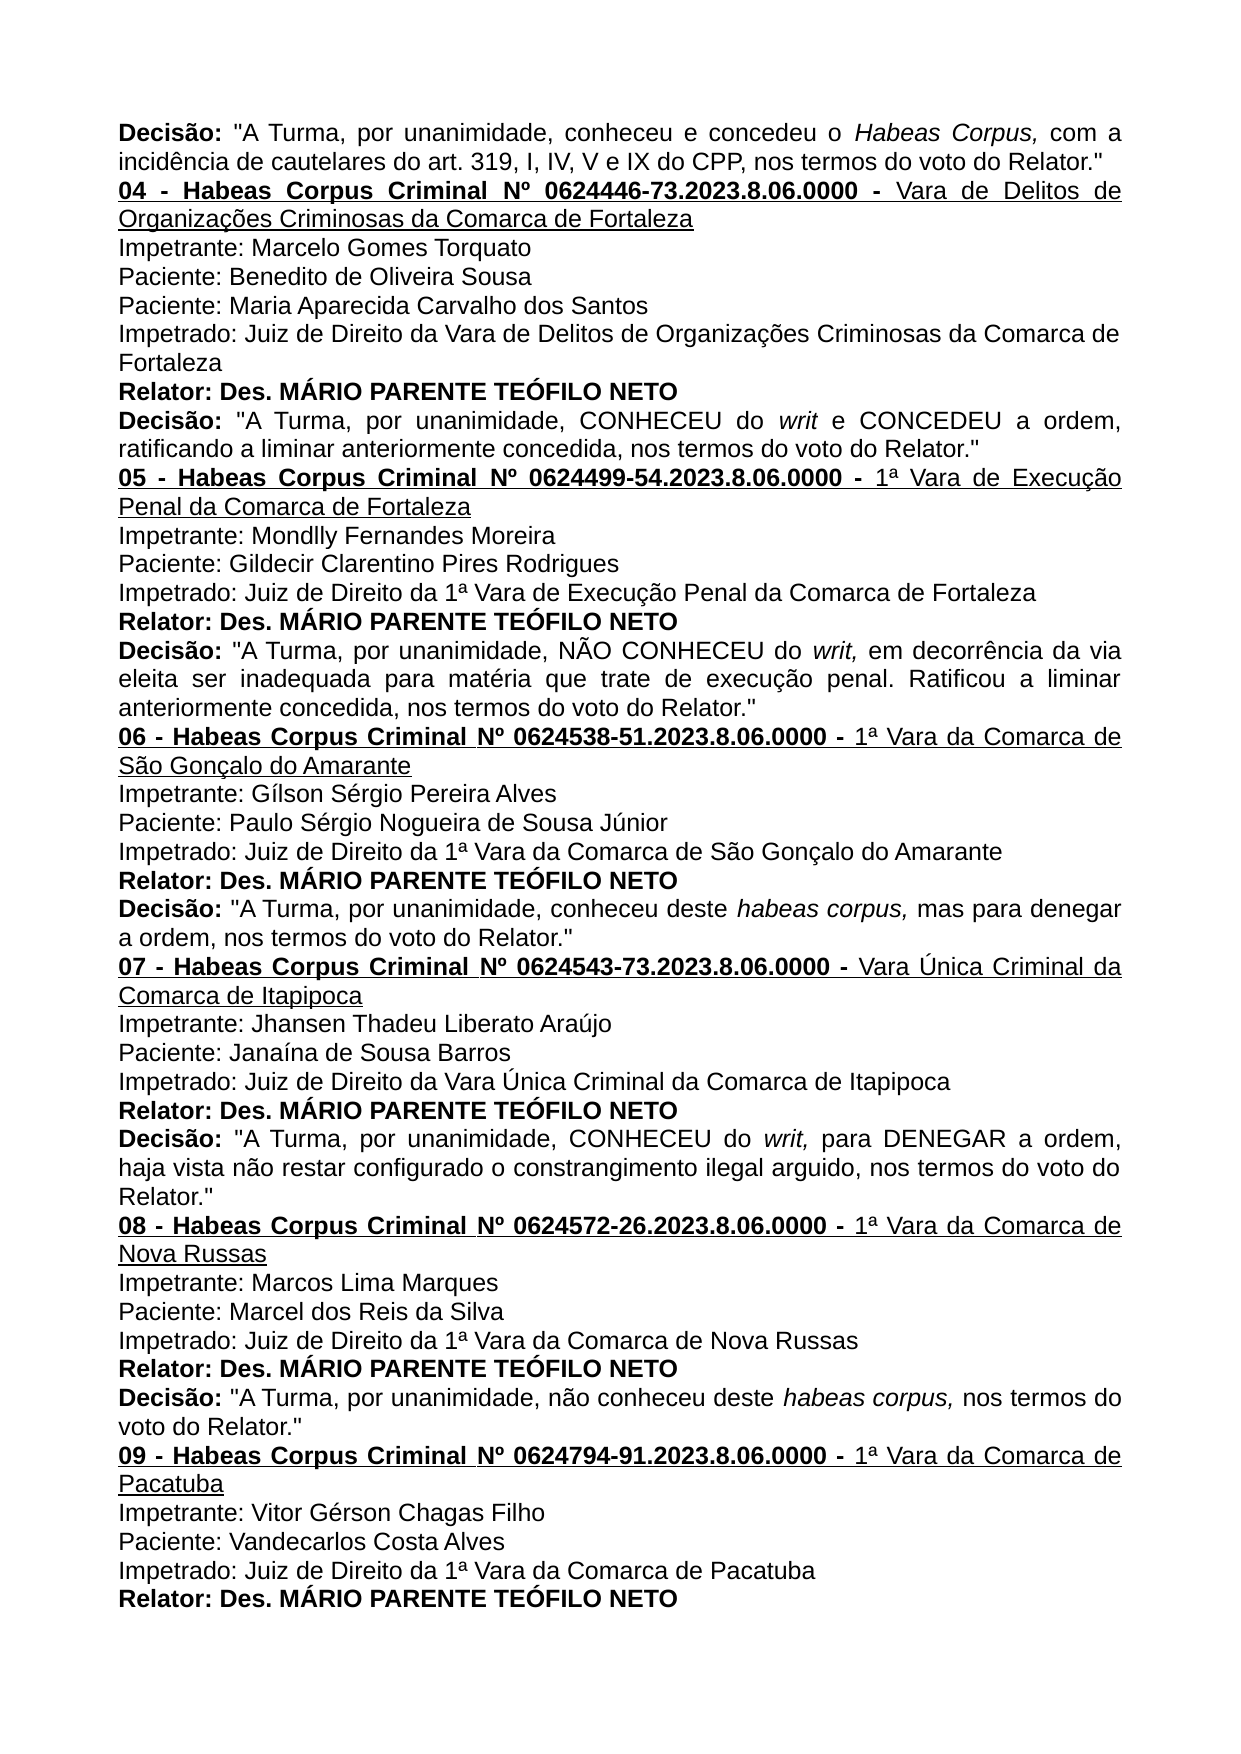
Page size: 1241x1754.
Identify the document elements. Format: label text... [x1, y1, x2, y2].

text Decisão: "A Turma, por unanimidade, CONHECEU do writ, para DENEGAR a ordem, haja vista não restar configurado o constrangimento ilegal arguido, nos termos do voto do Relator." [118, 1124, 1122, 1211]
text Paciente: Gildecir Clarentino Pires Rodrigues [118, 549, 1122, 578]
text Nova Russas [118, 1237, 1122, 1268]
text Impetrado: Juiz de Direito da 1ª Vara da Comarca de Nova Russas [118, 1326, 1122, 1354]
text Impetrante: Marcelo Gomes Torquato [118, 233, 1122, 262]
text 06 - Habeas Corpus Criminal Nº 0624538-51.2023.8.06.0000 - 1ª Vara da Comarca de [118, 722, 1122, 747]
text Paciente: Vandecarlos Costa Alves [118, 1527, 1122, 1556]
text Relator: Des. MÁRIO PARENTE TEÓFILO NETO [118, 607, 1122, 636]
text Impetrante: Marcos Lima Marques [118, 1268, 1122, 1297]
text 04 - Habeas Corpus Criminal Nº 0624446-73.2023.8.06.0000 - Vara de Delitos de [118, 176, 1122, 201]
text Impetrante: Vitor Gérson Chagas Filho [118, 1498, 1122, 1527]
text Paciente: Marcel dos Reis da Silva [118, 1297, 1122, 1326]
text Decisão: "A Turma, por unanimidade, não conheceu deste habeas corpus, nos termos do voto do Relator." [118, 1383, 1122, 1441]
text 08 - Habeas Corpus Criminal Nº 0624572-26.2023.8.06.0000 - 1ª Vara da Comarca de [118, 1211, 1122, 1236]
text Decisão: "A Turma, por unanimidade, conheceu deste habeas corpus, mas para denegar a ordem, nos termos do voto do Relator." [118, 894, 1122, 952]
text Paciente: Maria Aparecida Carvalho dos Santos [118, 291, 1122, 319]
text 09 - Habeas Corpus Criminal Nº 0624794-91.2023.8.06.0000 - 1ª Vara da Comarca de [118, 1441, 1122, 1466]
text Decisão: "A Turma, por unanimidade, NÃO CONHECEU do writ, em decorrência da via eleita ser inadequada para matéria que trate de execução penal. Ratificou a liminar anteriormente concedida, nos termos do voto do Relator." [118, 636, 1122, 722]
text 05 - Habeas Corpus Criminal Nº 0624499-54.2023.8.06.0000 - 1ª Vara de Execução [118, 463, 1122, 488]
text Relator: Des. MÁRIO PARENTE TEÓFILO NETO [118, 377, 1122, 406]
text Relator: Des. MÁRIO PARENTE TEÓFILO NETO [118, 866, 1122, 894]
text Penal da Comarca de Fortaleza [118, 489, 1122, 521]
text Paciente: Paulo Sérgio Nogueira de Sousa Júnior [118, 808, 1122, 837]
text Relator: Des. MÁRIO PARENTE TEÓFILO NETO [118, 1096, 1122, 1124]
text 07 - Habeas Corpus Criminal Nº 0624543-73.2023.8.06.0000 - Vara Única Criminal da [118, 952, 1122, 977]
text Relator: Des. MÁRIO PARENTE TEÓFILO NETO [118, 1584, 1122, 1613]
text Impetrado: Juiz de Direito da Vara de Delitos de Organizações Criminosas da Comarca de Fortaleza [118, 319, 1122, 377]
text Impetrado: Juiz de Direito da 1ª Vara da Comarca de Pacatuba [118, 1556, 1122, 1584]
text Impetrante: Gílson Sérgio Pereira Alves [118, 779, 1122, 808]
text Organizações Criminosas da Comarca de Fortaleza [118, 202, 1122, 233]
text Paciente: Benedito de Oliveira Sousa [118, 262, 1122, 291]
text Impetrado: Juiz de Direito da 1ª Vara da Comarca de São Gonçalo do Amarante [118, 837, 1122, 866]
text Decisão: "A Turma, por unanimidade, conheceu e concedeu o Habeas Corpus, com a incidência de cautelares do art. 319, I, IV, V e IX do CPP, nos termos do voto do Relator." [118, 118, 1122, 176]
text Decisão: "A Turma, por unanimidade, CONHECEU do writ e CONCEDEU a ordem, ratificando a liminar anteriormente concedida, nos termos do voto do Relator." [118, 406, 1122, 463]
text Impetrado: Juiz de Direito da Vara Única Criminal da Comarca de Itapipoca [118, 1067, 1122, 1096]
text Impetrado: Juiz de Direito da 1ª Vara de Execução Penal da Comarca de Fortaleza [118, 578, 1122, 607]
text Pacatuba [118, 1467, 1122, 1498]
text Relator: Des. MÁRIO PARENTE TEÓFILO NETO [118, 1354, 1122, 1383]
text Impetrante: Mondlly Fernandes Moreira [118, 521, 1122, 549]
text Paciente: Janaína de Sousa Barros [118, 1038, 1122, 1067]
text São Gonçalo do Amarante [118, 748, 1122, 779]
text Impetrante: Jhansen Thadeu Liberato Araújo [118, 1009, 1122, 1038]
text Comarca de Itapipoca [118, 978, 1122, 1009]
